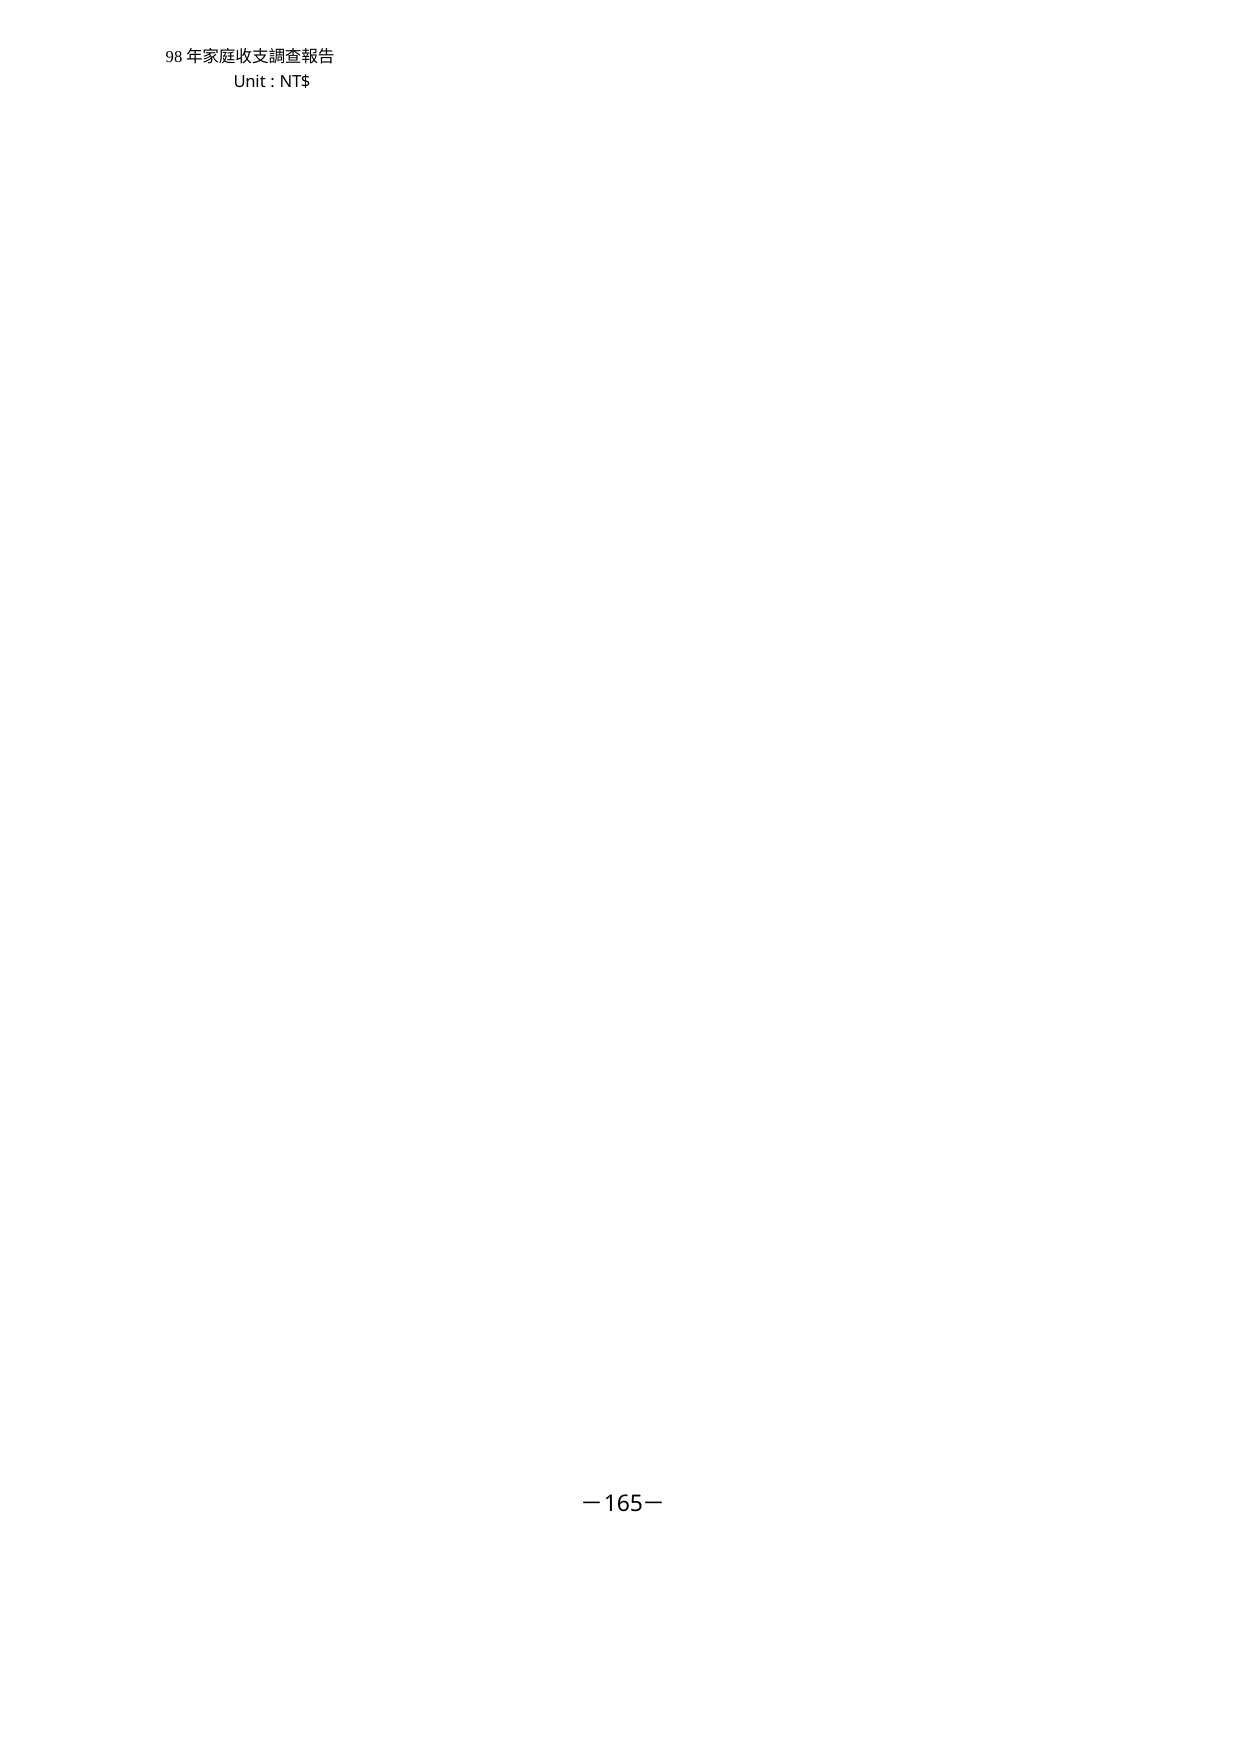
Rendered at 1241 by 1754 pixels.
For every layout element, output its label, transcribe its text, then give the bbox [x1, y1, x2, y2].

text Unit : NT$ [189, 67, 1081, 92]
